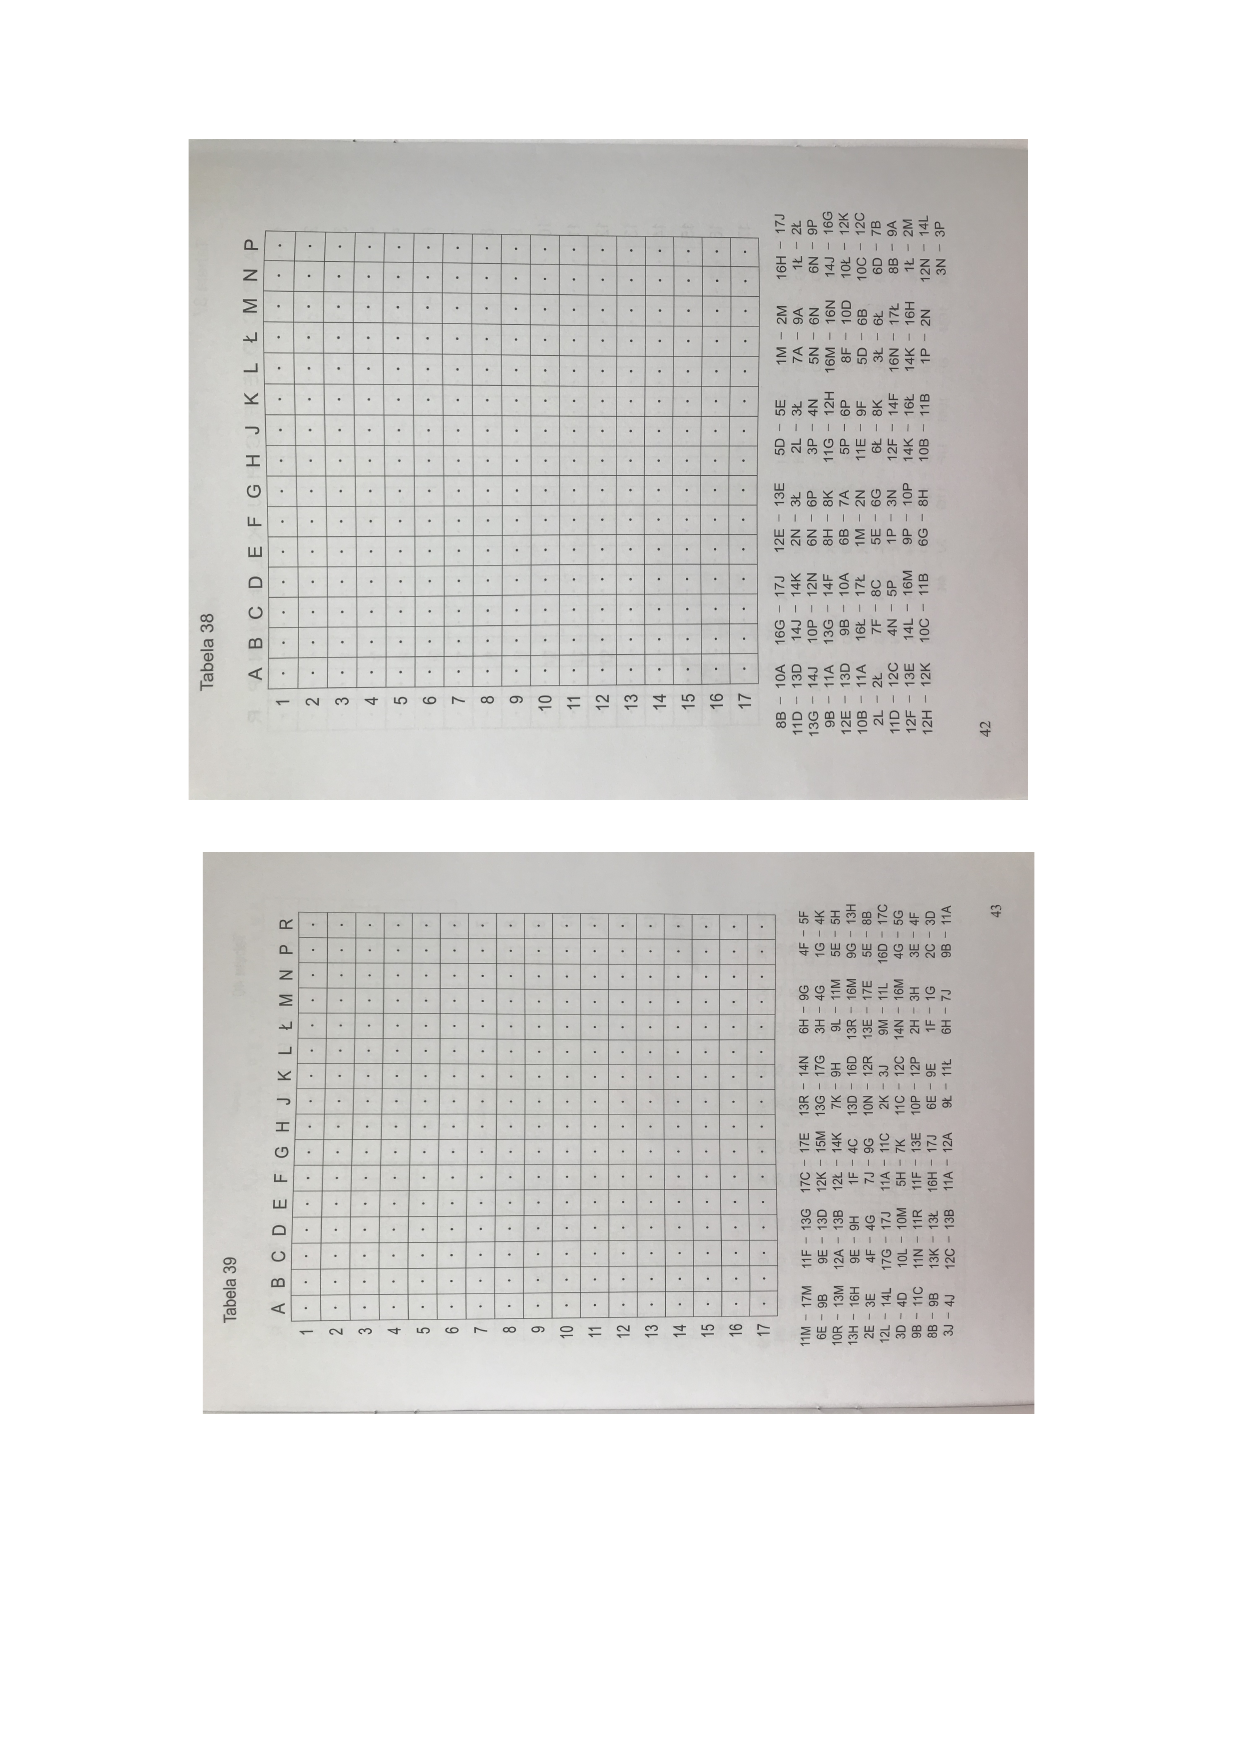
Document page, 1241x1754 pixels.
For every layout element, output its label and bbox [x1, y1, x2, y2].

picture [202, 852, 1035, 1414]
picture [188, 139, 1028, 800]
